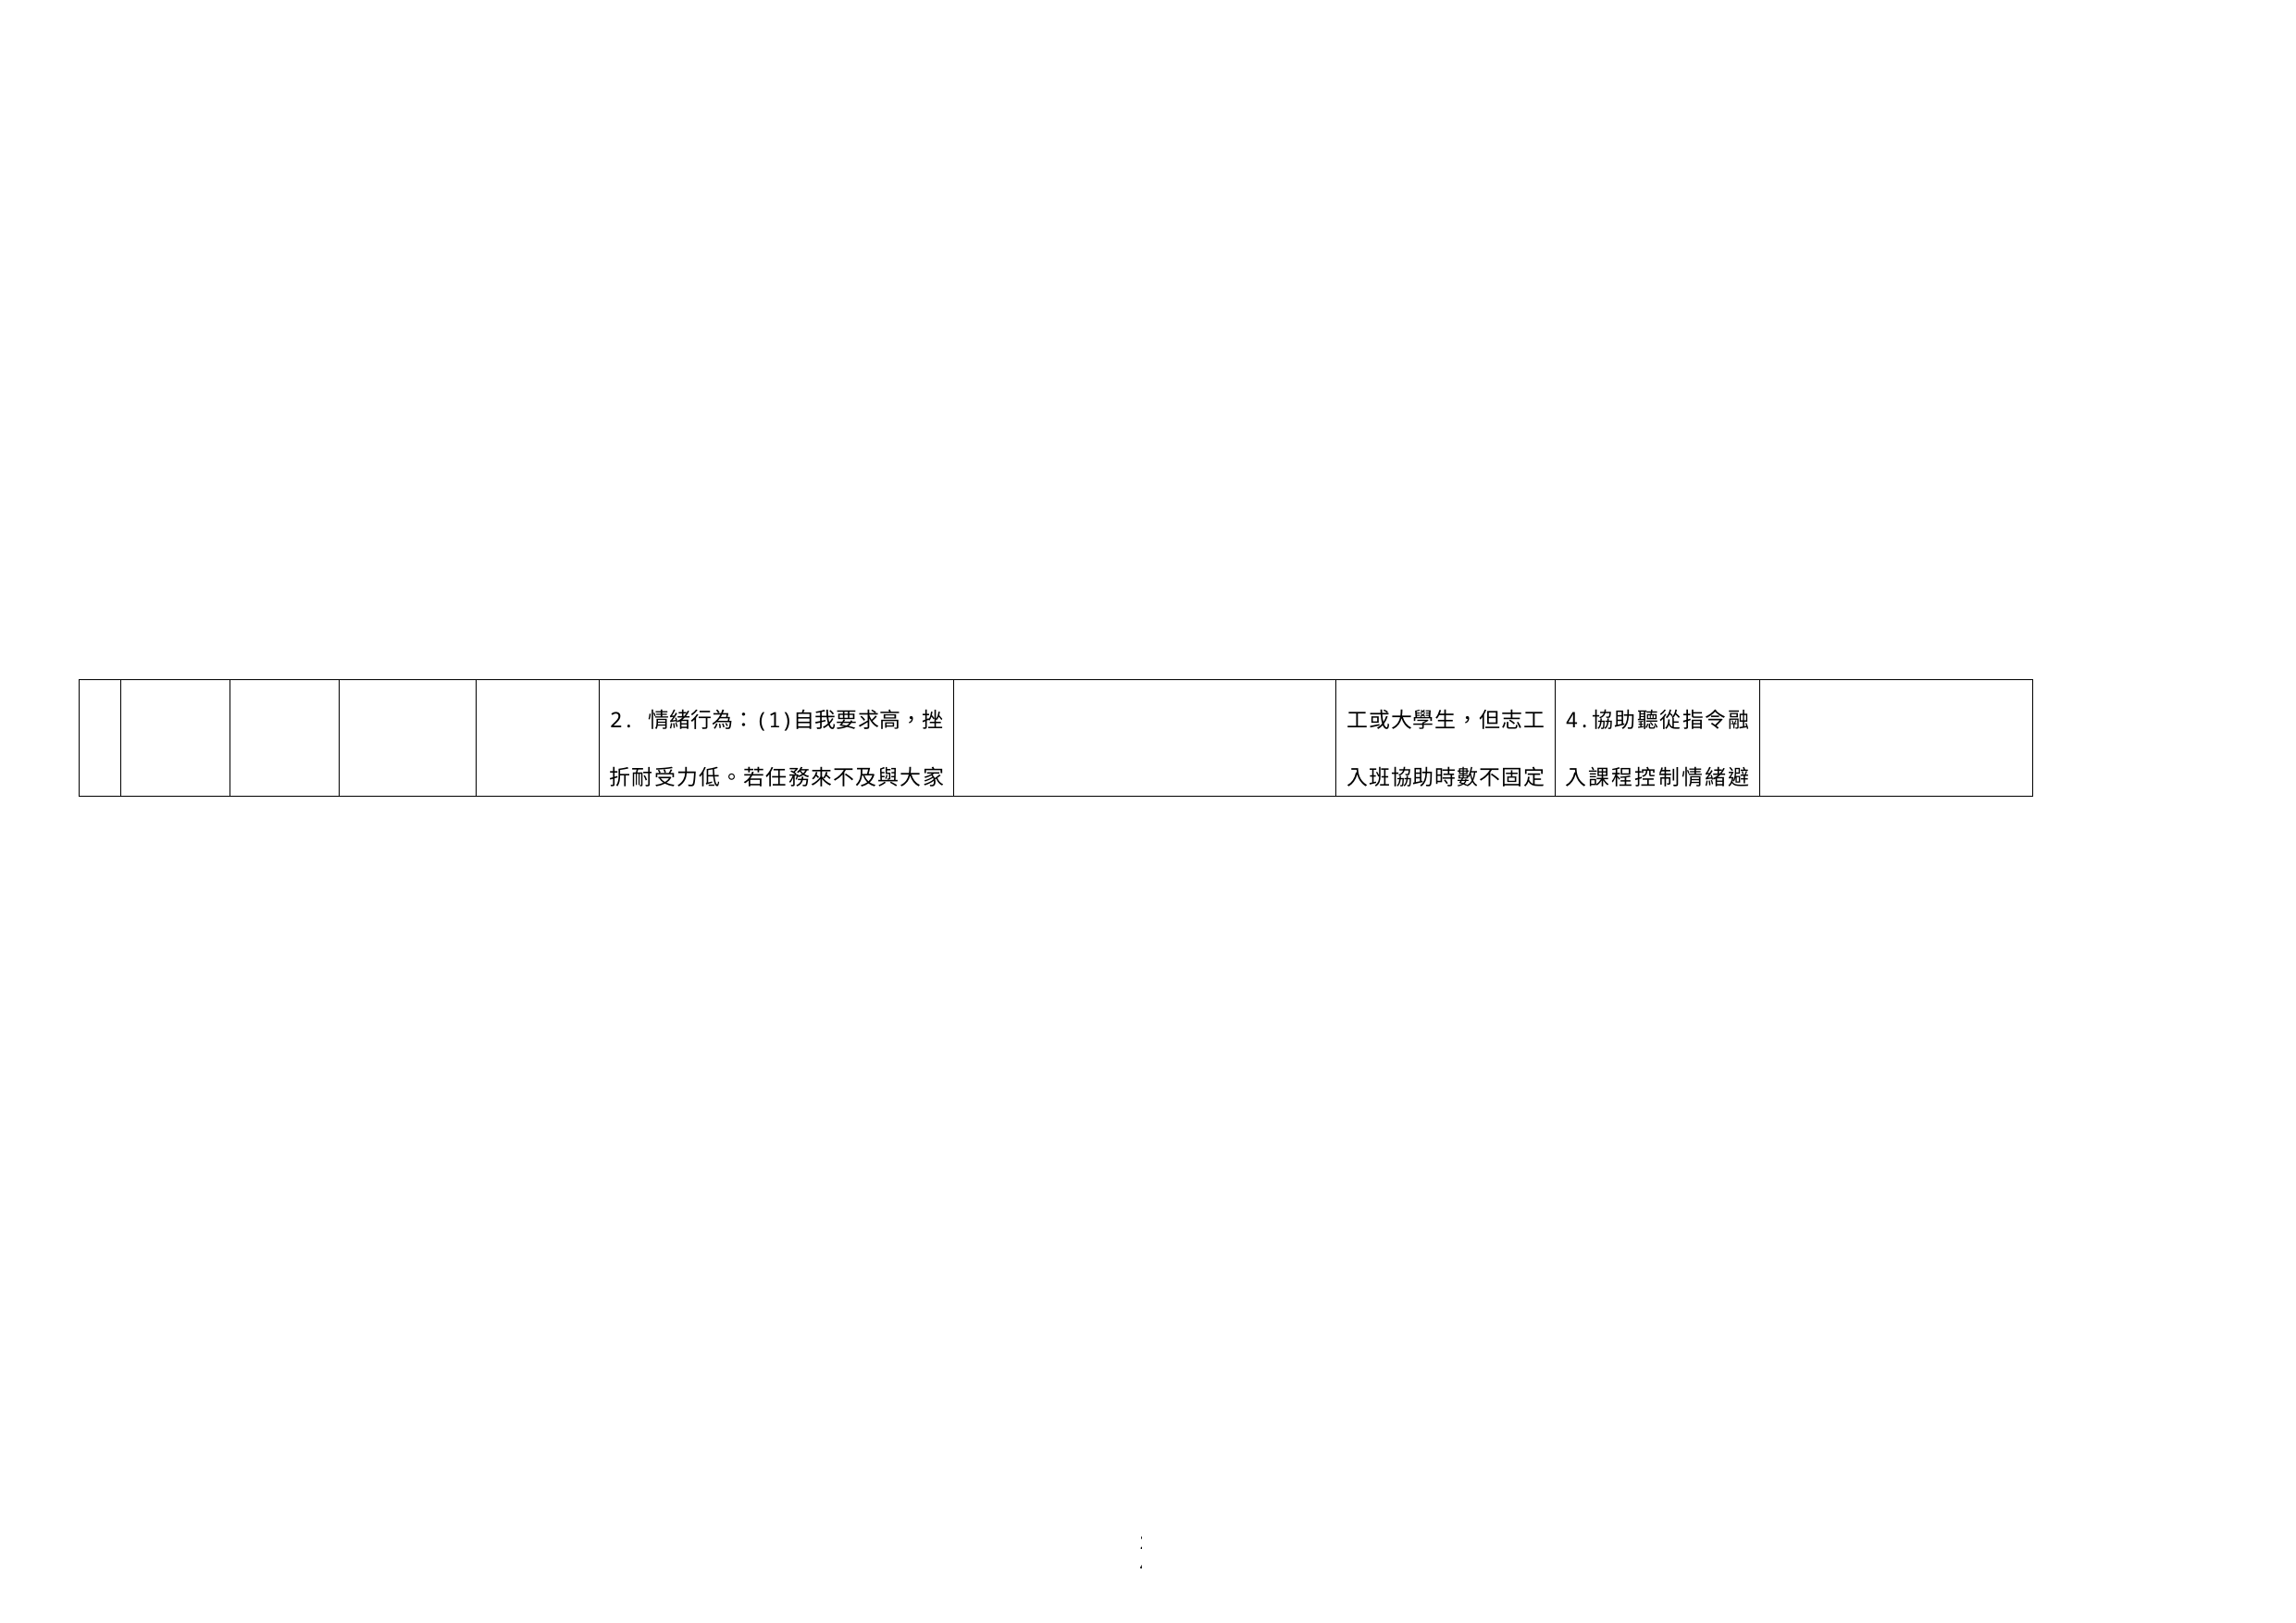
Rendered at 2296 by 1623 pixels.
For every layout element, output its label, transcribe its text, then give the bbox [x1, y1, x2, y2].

table_cell [954, 680, 1335, 796]
table_cell [121, 680, 230, 796]
table_cell [1760, 680, 2032, 796]
table_cell [230, 680, 339, 796]
table_cell [80, 680, 120, 796]
table_cell 工或大學生，但志工入班協助時數不固定 [1336, 680, 1555, 796]
table_cell [340, 680, 476, 796]
table_cell [477, 680, 599, 796]
table_cell 2. 情緒行為：(1)自我要求高，挫折耐受力低。若任務來不及與大家 [600, 680, 953, 796]
table_cell 4.協助聽從指令融入課程控制情緒避 [1556, 680, 1759, 796]
